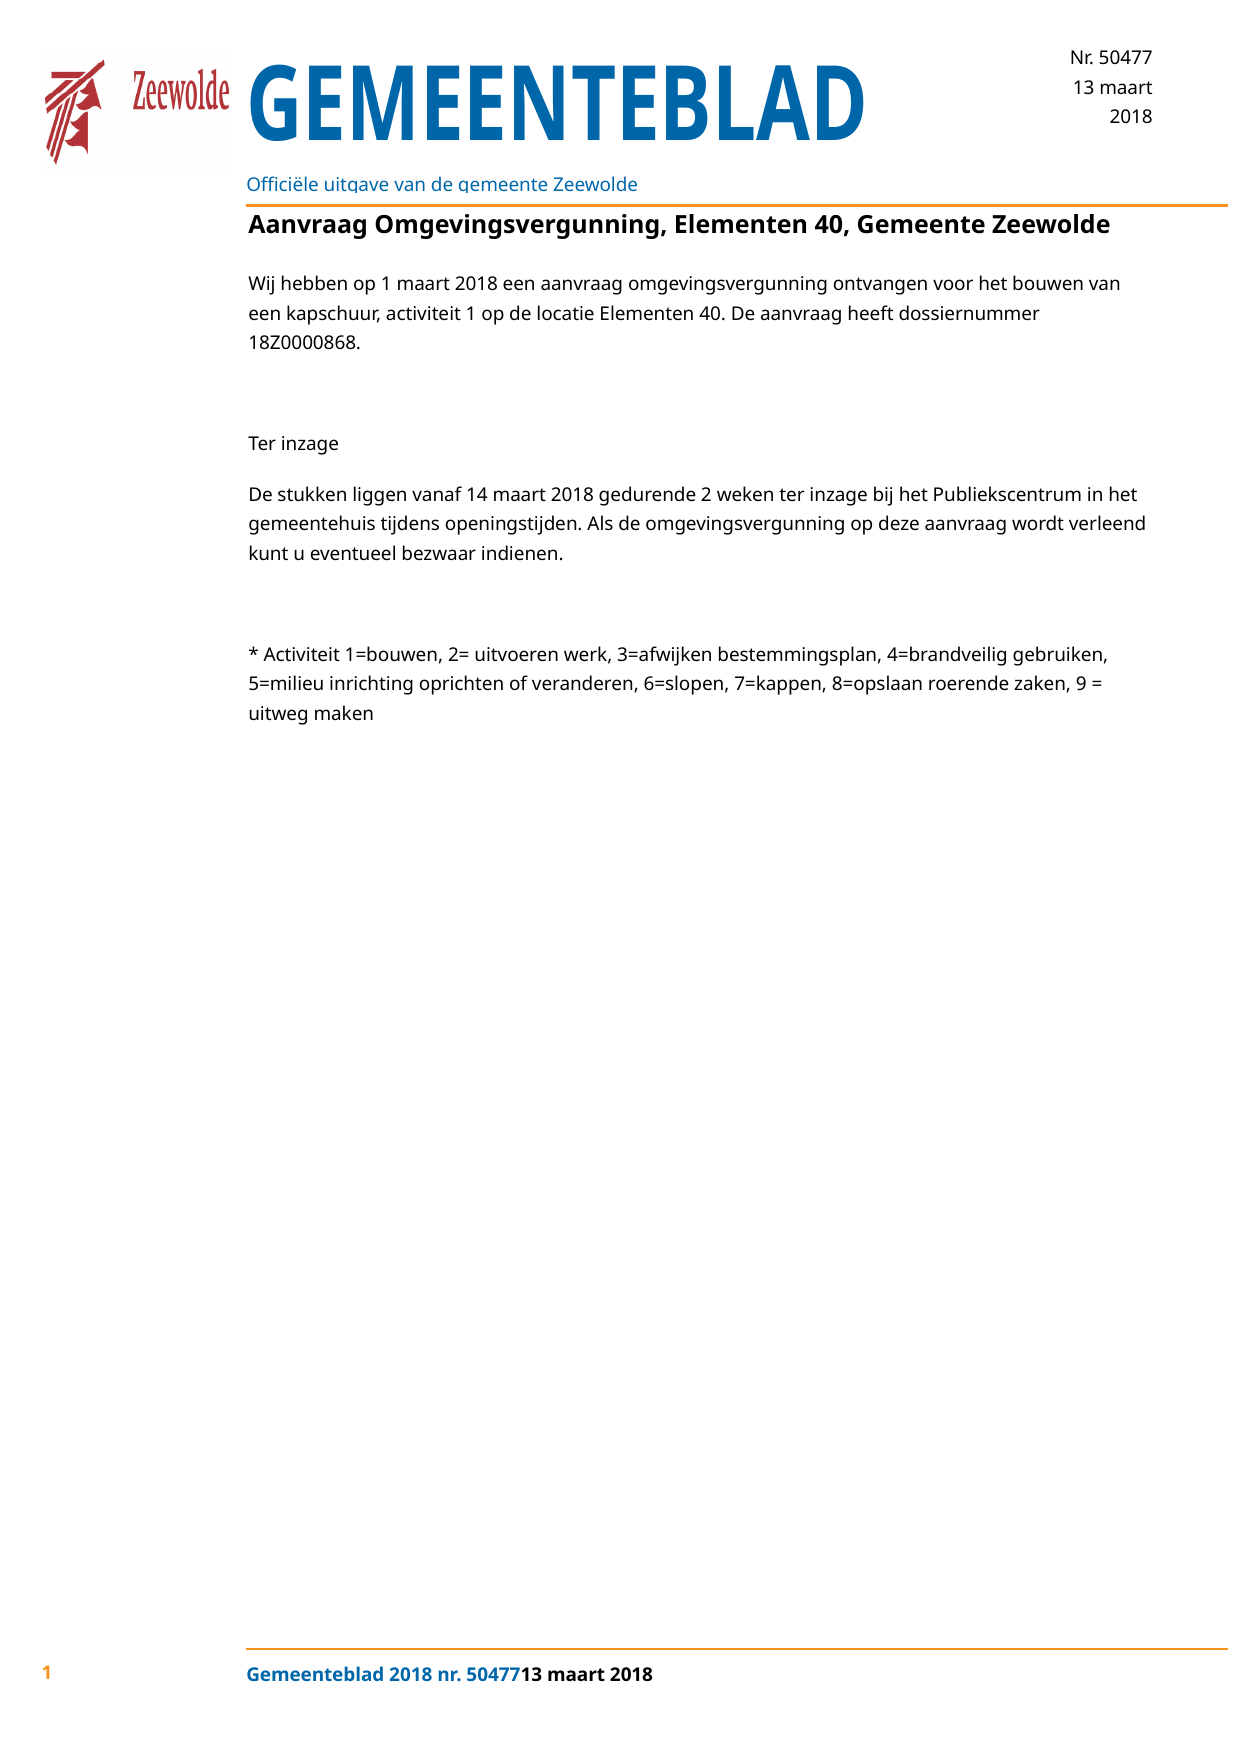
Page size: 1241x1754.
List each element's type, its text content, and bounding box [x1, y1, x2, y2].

text De stukken liggen vanaf 14 maart 2018 gedurende 2 weken ter inzage bij het Publiekscentrum in het gemeentehuis tijdens openingstijden. Als de omgevingsvergunning op deze aanvraag wordt verleend kunt u eventueel bezwaar indienen. [248, 481, 1152, 566]
text Aanvraag Omgevingsvergunning, Elementen 40, Gemeente Zeewolde [248, 207, 1152, 241]
text * Activiteit 1=bouwen, 2= uitvoeren werk, 3=afwijken bestemmingsplan, 4=brandveilig gebruiken, 5=milieu inrichting oprichten of veranderen, 6=slopen, 7=kappen, 8=opslaan roerende zaken, 9 = uitweg maken [248, 641, 1152, 726]
text Ter inzage [248, 430, 1152, 456]
text Wij hebben op 1 maart 2018 een aanvraag omgevingsvergunning ontvangen voor het bouwen van een kapschuur, activiteit 1 op de locatie Elementen 40. De aanvraag heeft dossiernummer 18Z0000868. [248, 270, 1152, 355]
picture [41, 47, 231, 172]
